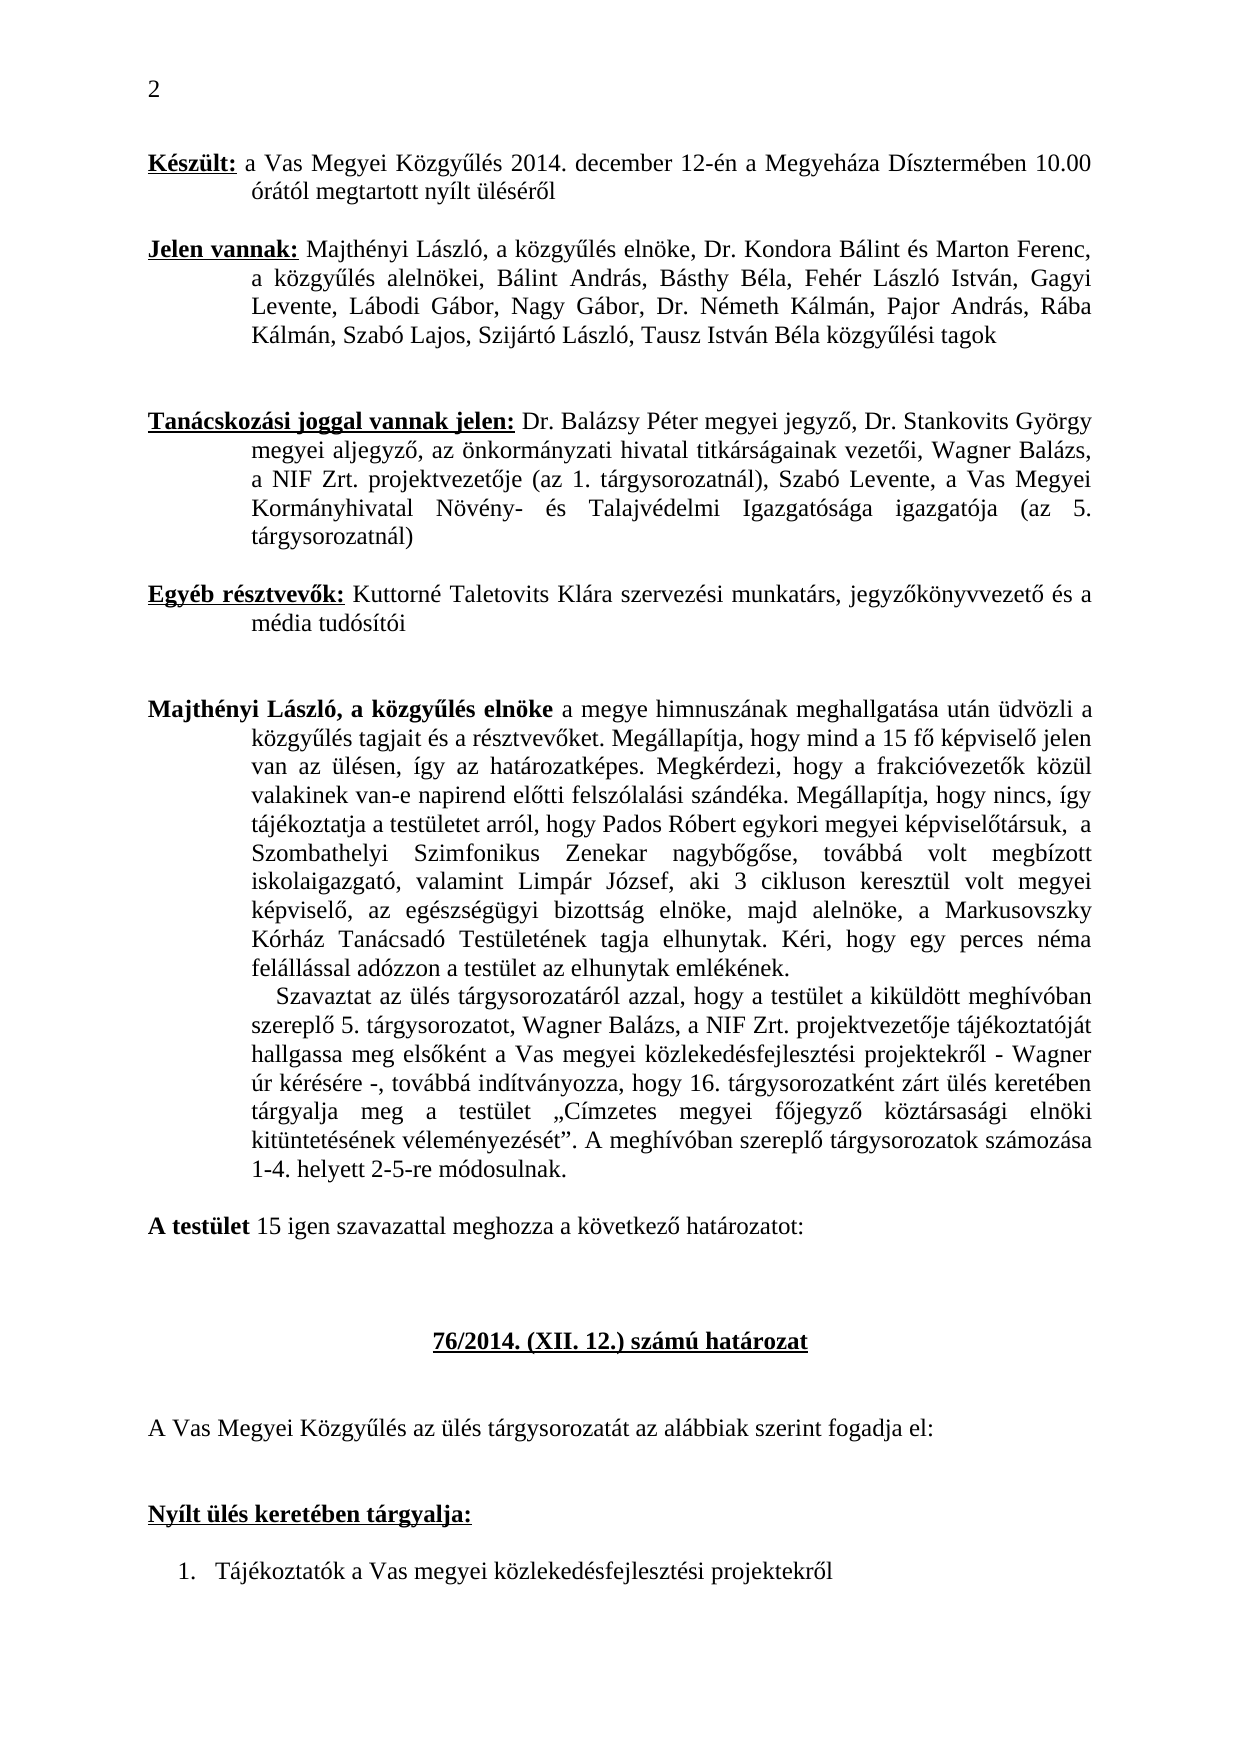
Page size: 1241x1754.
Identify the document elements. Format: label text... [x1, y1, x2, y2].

text A testület 15 igen szavazattal meghozza a következő határozatot: [148, 1211, 1093, 1240]
list Tájékoztatók a Vas megyei közlekedésfejlesztési projektekről [177, 1556, 1093, 1585]
text A Vas Megyei Közgyűlés az ülés tárgysorozatát az alábbiak szerint fogadja el: [148, 1413, 1093, 1441]
text Nyílt ülés keretében tárgyalja: [148, 1499, 1093, 1528]
text 76/2014. (XII. 12.) számú határozat [148, 1326, 1093, 1355]
text Tanácskozási joggal vannak jelen: Dr. Balázsy Péter megyei jegyző, Dr. Stankovits György megyei aljegyző, az önkormányzati hivatal titkárságainak vezetői, Wagner Balázs, a NIF Zrt. projektvezetője (az 1. tárgysorozatnál), Szabó Levente, a Vas Megyei Kormányhivatal Növény- és Talajvédelmi Igazgatósága igazgatója (az 5. tárgysorozatnál) [148, 406, 1093, 550]
text Szavaztat az ülés tárgysorozatáról azzal, hogy a testület a kiküldött meghívóban szereplő 5. tárgysorozatot, Wagner Balázs, a NIF Zrt. projektvezetője tájékoztatóját hallgassa meg elsőként a Vas megyei közlekedésfejlesztési projektekről - Wagner úr kérésére -, továbbá indítványozza, hogy 16. tárgysorozatként zárt ülés keretében tárgyalja meg a testület „Címzetes megyei főjegyző köztársasági elnöki kitüntetésének véleményezését”. A meghívóban szereplő tárgysorozatok számozása 1-4. helyett 2-5-re módosulnak. [148, 981, 1093, 1183]
text Készült: a Vas Megyei Közgyűlés 2014. december 12-én a Megyeháza Dísztermében 10.00 órától megtartott nyílt üléséről [148, 148, 1093, 205]
text Jelen vannak: Majthényi László, a közgyűlés elnöke, Dr. Kondora Bálint és Marton Ferenc, a közgyűlés alelnökei, Bálint András, Básthy Béla, Fehér László István, Gagyi Levente, Lábodi Gábor, Nagy Gábor, Dr. Németh Kálmán, Pajor András, Rába Kálmán, Szabó Lajos, Szijártó László, Tausz István Béla közgyűlési tagok [148, 234, 1093, 349]
text Egyéb résztvevők: Kuttorné Taletovits Klára szervezési munkatárs, jegyzőkönyvvezető és a média tudósítói [148, 579, 1093, 636]
text Majthényi László, a közgyűlés elnöke a megye himnuszának meghallgatása után üdvözli a közgyűlés tagjait és a résztvevőket. Megállapítja, hogy mind a 15 fő képviselő jelen van az ülésen, így az határozatképes. Megkérdezi, hogy a frakcióvezetők közül valakinek van-e napirend előtti felszólalási szándéka. Megállapítja, hogy nincs, így tájékoztatja a testületet arról, hogy Pados Róbert egykori megyei képviselőtársuk, a Szombathelyi Szimfonikus Zenekar nagybőgőse, továbbá volt megbízott iskolaigazgató, valamint Limpár József, aki 3 cikluson keresztül volt megyei képviselő, az egészségügyi bizottság elnöke, majd alelnöke, a Markusovszky Kórház Tanácsadó Testületének tagja elhunytak. Kéri, hogy egy perces néma felállással adózzon a testület az elhunytak emlékének. [148, 694, 1093, 981]
